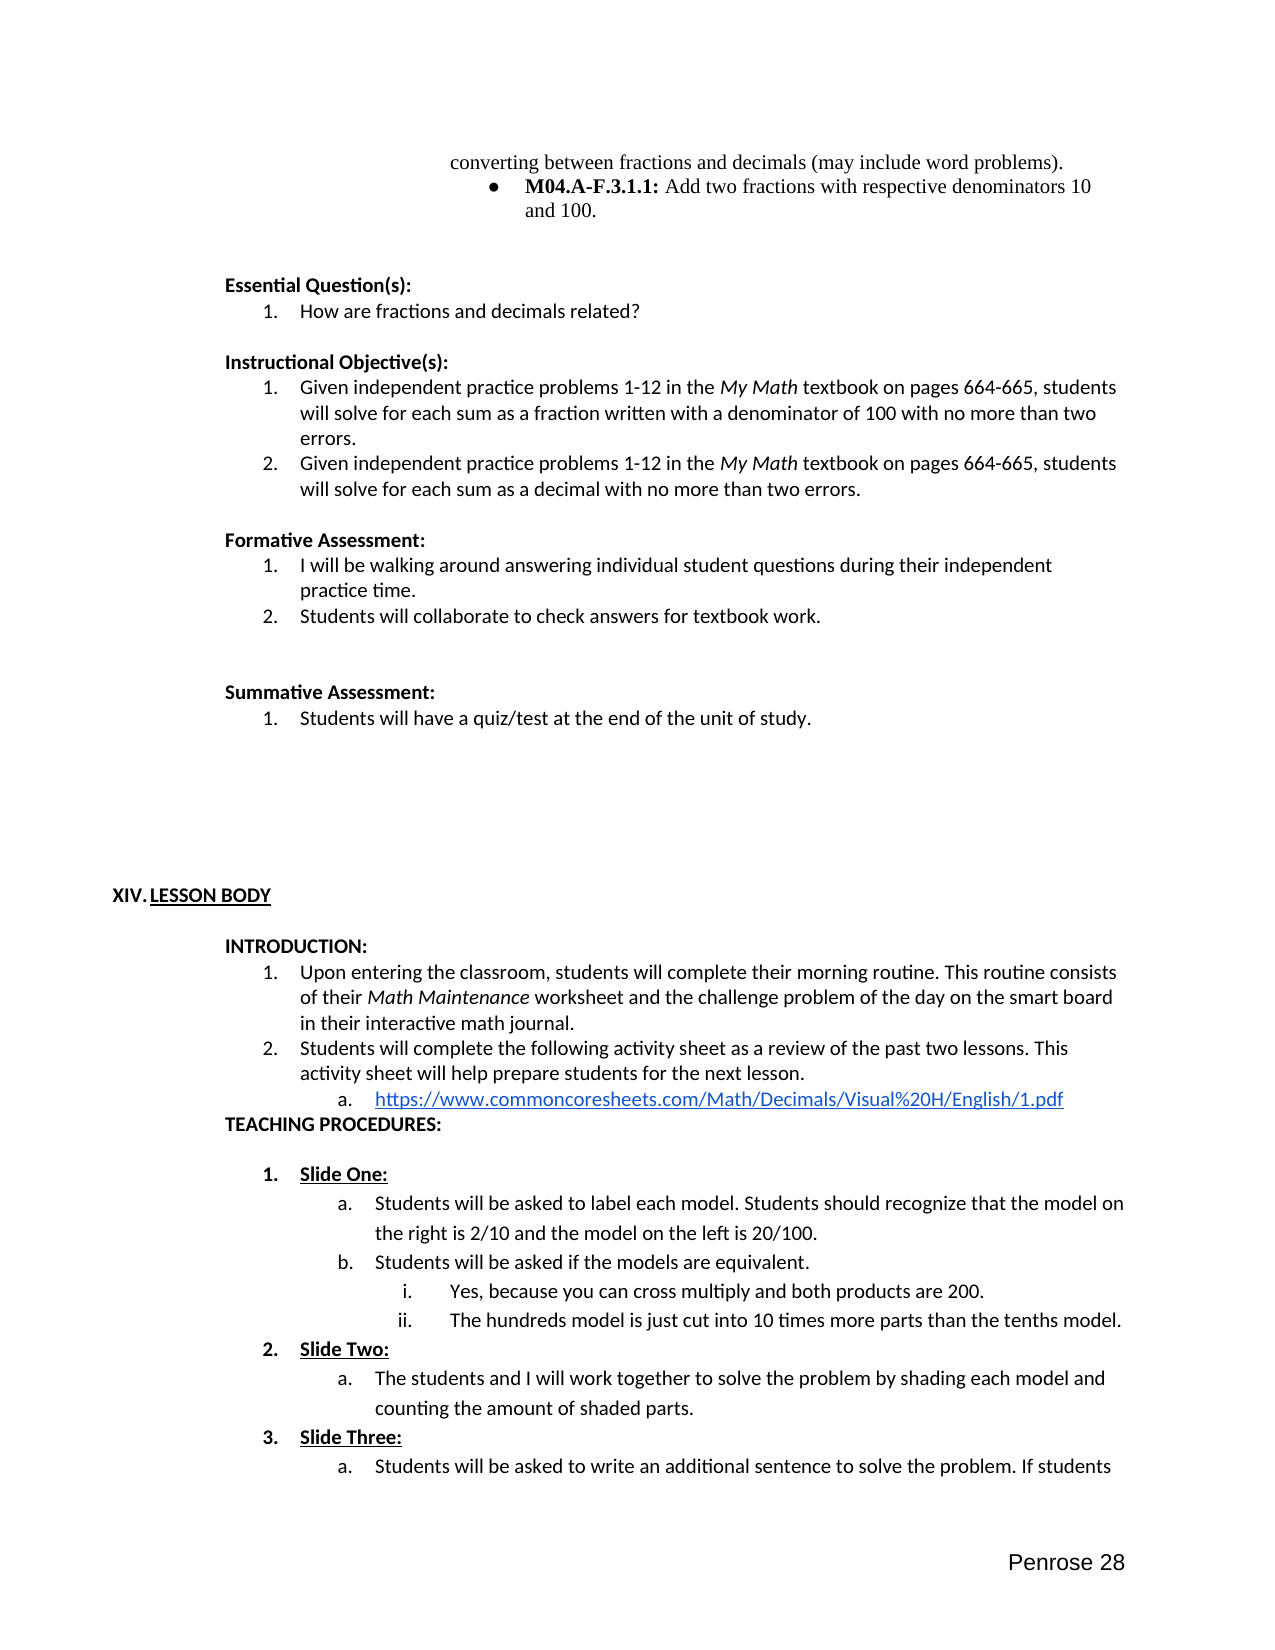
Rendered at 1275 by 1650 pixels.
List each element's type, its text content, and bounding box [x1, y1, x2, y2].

list Students will complete the following activity sheet as a review of the past two lessons. This activity sheet will help prepare students for the next lesson. [262, 1035, 1125, 1086]
list Slide Three: [262, 1424, 1125, 1449]
list Slide Two: [262, 1336, 1125, 1362]
text Formative Assessment: [169, 527, 1125, 552]
list How are fractions and decimals related? [262, 298, 1125, 323]
list Students will have a quiz/test at the end of the unit of study. [262, 705, 1125, 730]
text INTRODUCTION: [225, 933, 1125, 959]
text Instructional Objective(s): [225, 349, 1125, 374]
list Upon entering the classroom, students will complete their morning routine. This routine consists of their Math Maintenance worksheet and the challenge problem of the day on the smart board in their interactive math journal. [262, 959, 1125, 1035]
list The hundreds model is just cut into 10 times more parts than the tenths model. [412, 1307, 1125, 1333]
list Students will collaborate to check answers for textbook work. [262, 603, 1125, 628]
text TEACHING PROCEDURES: [225, 1111, 1125, 1137]
list https://www.commoncoresheets.com/Math/Decimals/Visual%20H/English/1.pdf [337, 1086, 1125, 1111]
list Students will be asked if the models are equivalent. [337, 1249, 1125, 1274]
list Given independent practice problems 1-12 in the My Math textbook on pages 664-665, students will solve for each sum as a fraction written with a denominator of 100 with no more than two errors. [262, 374, 1125, 451]
text Essential Question(s): [150, 273, 1125, 298]
list converting between fractions and decimals (may include word problems). [412, 150, 1125, 174]
list I will be walking around answering individual student questions during their independent practice time. [262, 552, 1125, 603]
text Summative Assessment: [187, 679, 1125, 705]
list M04.A-F.3.1.1: Add two fractions with respective denominators 10 and 100. [487, 174, 1125, 222]
list Students will be asked to label each model. Students should recognize that the model on the right is 2/10 and the model on the left is 20/100. [337, 1191, 1125, 1245]
list Students will be asked to write an additional sentence to solve the problem. If students [337, 1453, 1125, 1478]
list The students and I will work together to solve the problem by shading each model and counting the amount of shaded parts. [337, 1366, 1125, 1420]
list Slide One: [262, 1161, 1125, 1187]
list Yes, because you can cross multiply and both products are 200. [412, 1278, 1125, 1303]
list Given independent practice problems 1-12 in the My Math textbook on pages 664-665, students will solve for each sum as a decimal with no more than two errors. [262, 451, 1125, 501]
list LESSON BODY [112, 883, 1125, 908]
